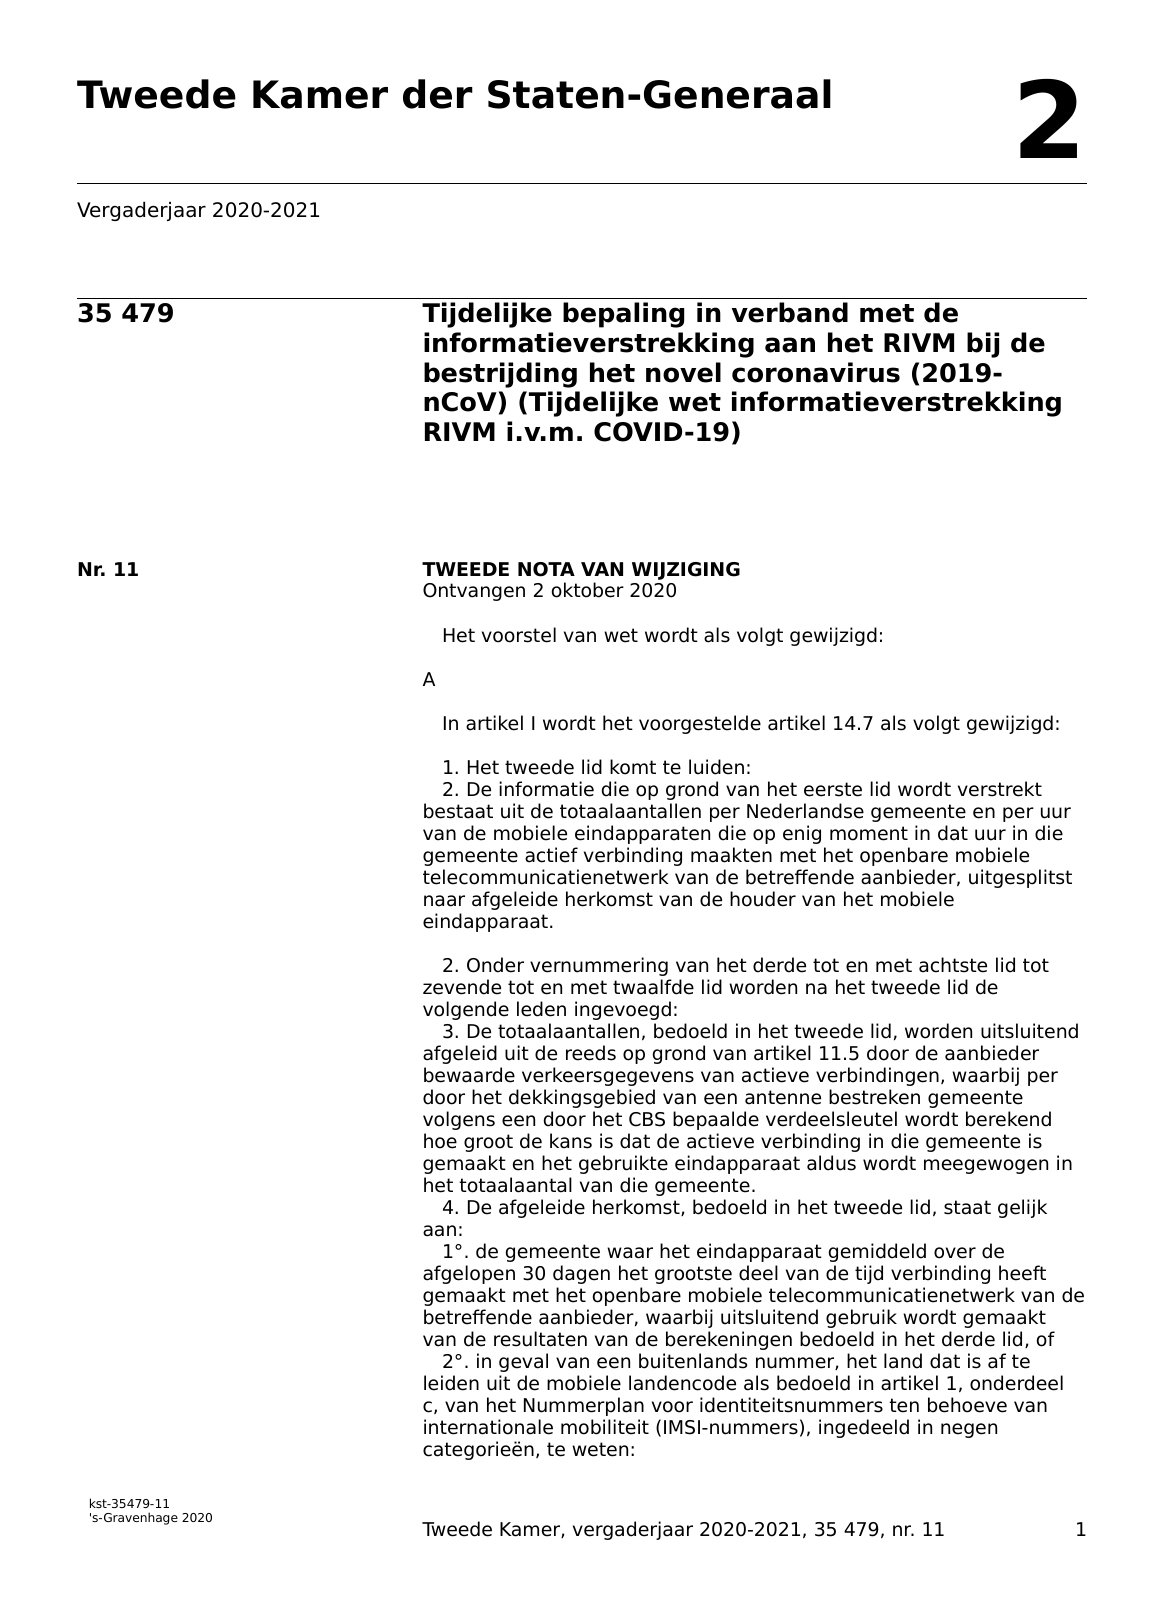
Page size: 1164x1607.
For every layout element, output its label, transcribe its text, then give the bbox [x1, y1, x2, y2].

text 2°. in geval van een buitenlands nummer, het land dat is af te leiden uit de mobiele landencode als bedoeld in artikel 1, onderdeel c, van het Nummerplan voor identiteitsnummers ten behoeve van internationale mobiliteit (IMSI-nummers), ingedeeld in negen categorieën, te weten: [422, 1351, 1087, 1461]
table_header Tweede Kamer der Staten-Generaal [77, 59, 886, 183]
subtitle 35 479 Tijdelijke bepaling in verband met de informatieverstrekking aan het RIVM bij de bestrijding het novel coronavirus (2019-nCoV) (Tijdelijke wet informatieverstrekking RIVM i.v.m. COVID-19) [77, 299, 1087, 447]
text In artikel I wordt het voorgestelde artikel 14.7 als volgt gewijzigd: [422, 713, 1087, 735]
text 2. Onder vernummering van het derde tot en met achtste lid tot zevende tot en met twaalfde lid worden na het tweede lid de volgende leden ingevoegd: [422, 955, 1087, 1021]
text kst-35479-11 [88, 1497, 323, 1511]
text Het voorstel van wet wordt als volgt gewijzigd: [422, 624, 1087, 647]
text Ontvangen 2 oktober 2020 [422, 580, 1087, 602]
table_header 2 [886, 59, 1087, 183]
text 2. De informatie die op grond van het eerste lid wordt verstrekt bestaat uit de totaalaantallen per Nederlandse gemeente en per uur van de mobiele eindapparaten die op enig moment in dat uur in die gemeente actief verbinding maakten met het openbare mobiele telecommunicatienetwerk van de betreffende aanbieder, uitgesplitst naar afgeleide herkomst van de houder van het mobiele eindapparaat. [422, 779, 1087, 933]
text 1. Het tweede lid komt te luiden: [422, 757, 1087, 779]
subtitle A [422, 669, 1087, 691]
text 's-Gravenhage 2020 [88, 1511, 323, 1525]
table_cell Vergaderjaar 2020-2021 [77, 184, 1087, 298]
text 3. De totaalaantallen, bedoeld in het tweede lid, worden uitsluitend afgeleid uit de reeds op grond van artikel 11.5 door de aanbieder bewaarde verkeersgegevens van actieve verbindingen, waarbij per door het dekkingsgebied van een antenne bestreken gemeente volgens een door het CBS bepaalde verdeelsleutel wordt berekend hoe groot de kans is dat de actieve verbinding in die gemeente is gemaakt en het gebruikte eindapparaat aldus wordt meegewogen in het totaalaantal van die gemeente. [422, 1021, 1087, 1197]
text 4. De afgeleide herkomst, bedoeld in het tweede lid, staat gelijk aan: [422, 1197, 1087, 1241]
subtitle Nr. 11 TWEEDE NOTA VAN WIJZIGING [77, 558, 1087, 580]
text 1°. de gemeente waar het eindapparaat gemiddeld over de afgelopen 30 dagen het grootste deel van de tijd verbinding heeft gemaakt met het openbare mobiele telecommunicatienetwerk van de betreffende aanbieder, waarbij uitsluitend gebruik wordt gemaakt van de resultaten van de berekeningen bedoeld in het derde lid, of [422, 1241, 1087, 1351]
